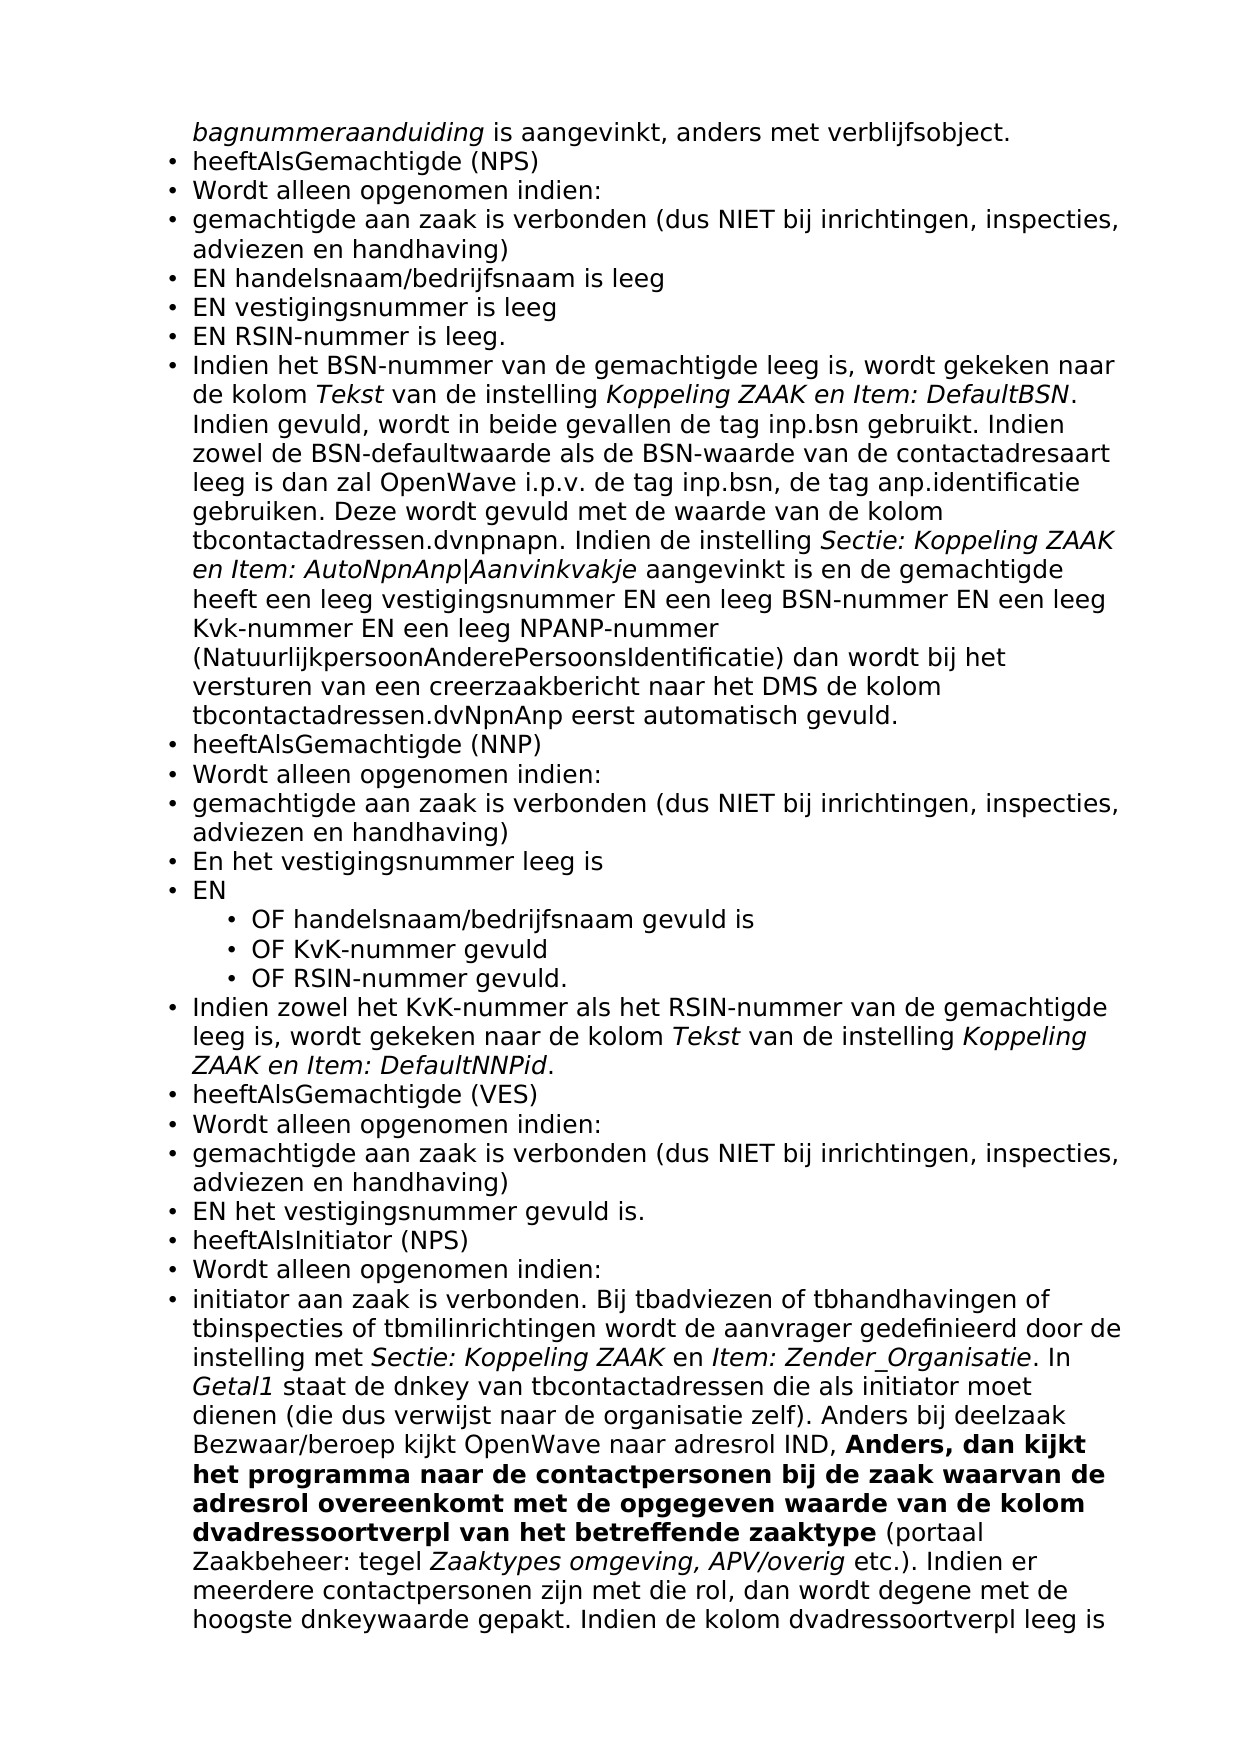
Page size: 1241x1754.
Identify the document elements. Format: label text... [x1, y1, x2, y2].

list OF RSIN-nummer gevuld. [236, 964, 1122, 993]
list Indien zowel het KvK-nummer als het RSIN-nummer van de gemachtigde leeg is, wordt gekeken naar de kolom Tekst van de instelling Koppeling ZAAK en Item: DefaultNNPid. [177, 993, 1122, 1081]
list heeftAlsGemachtigde (VES) [177, 1081, 1122, 1110]
list Wordt alleen opgenomen indien: [177, 176, 1122, 206]
list heeftAlsGemachtigde (NPS) [177, 147, 1122, 176]
list Indien het BSN-nummer van de gemachtigde leeg is, wordt gekeken naar de kolom Tekst van de instelling Koppeling ZAAK en Item: DefaultBSN. Indien gevuld, wordt in beide gevallen de tag inp.bsn gebruikt. Indien zowel de BSN-defaultwaarde als de BSN-waarde van de contactadresaart leeg is dan zal OpenWave i.p.v. de tag inp.bsn, de tag anp.identificatie gebruiken. Deze wordt gevuld met de waarde van de kolom tbcontactadressen.dvnpnapn. Indien de instelling Sectie: Koppeling ZAAK en Item: AutoNpnAnp|Aanvinkvakje aangevinkt is en de gemachtigde heeft een leeg vestigingsnummer EN een leeg BSN-nummer EN een leeg Kvk-nummer EN een leeg NPANP-nummer (NatuurlijkpersoonAnderePersoonsIdentificatie) dan wordt bij het versturen van een creerzaakbericht naar het DMS de kolom tbcontactadressen.dvNpnAnp eerst automatisch gevuld. [177, 351, 1122, 731]
list OF handelsnaam/bedrijfsnaam gevuld is [236, 906, 1122, 935]
list En het vestigingsnummer leeg is [177, 847, 1122, 876]
list EN het vestigingsnummer gevuld is. [177, 1197, 1122, 1226]
list gemachtigde aan zaak is verbonden (dus NIET bij inrichtingen, inspecties, adviezen en handhaving) [177, 1139, 1122, 1197]
list gemachtigde aan zaak is verbonden (dus NIET bij inrichtingen, inspecties, adviezen en handhaving) [177, 206, 1122, 264]
list Wordt alleen opgenomen indien: [177, 1256, 1122, 1285]
list gemachtigde aan zaak is verbonden (dus NIET bij inrichtingen, inspecties, adviezen en handhaving) [177, 789, 1122, 847]
list initiator aan zaak is verbonden. Bij tbadviezen of tbhandhavingen of tbinspecties of tbmilinrichtingen wordt de aanvrager gedefinieerd door de instelling met Sectie: Koppeling ZAAK en Item: Zender_Organisatie. In Getal1 staat de dnkey van tbcontactadressen die als initiator moet dienen (die dus verwijst naar de organisatie zelf). Anders bij deelzaak Bezwaar/beroep kijkt OpenWave naar adresrol IND, Anders, dan kijkt het programma naar de contactpersonen bij de zaak waarvan de adresrol overeenkomt met de opgegeven waarde van de kolom dvadressoortverpl van het betreffende zaaktype (portaal Zaakbeheer: tegel Zaaktypes omgeving, APV/overig etc.). Indien er meerdere contactpersonen zijn met die rol, dan wordt degene met de hoogste dnkeywaarde gepakt. Indien de kolom dvadressoortverpl leeg is [177, 1285, 1122, 1635]
list EN [177, 876, 1122, 906]
list EN handelsnaam/bedrijfsnaam is leeg [177, 264, 1122, 293]
list Wordt alleen opgenomen indien: [177, 1110, 1122, 1139]
list EN vestigingsnummer is leeg [177, 293, 1122, 322]
list heeftAlsGemachtigde (NNP) [177, 731, 1122, 760]
list bagnummeraanduiding is aangevinkt, anders met verblijfsobject. [177, 118, 1122, 147]
list OF KvK-nummer gevuld [236, 935, 1122, 964]
list EN RSIN-nummer is leeg. [177, 322, 1122, 351]
list heeftAlsInitiator (NPS) [177, 1226, 1122, 1256]
list Wordt alleen opgenomen indien: [177, 760, 1122, 789]
